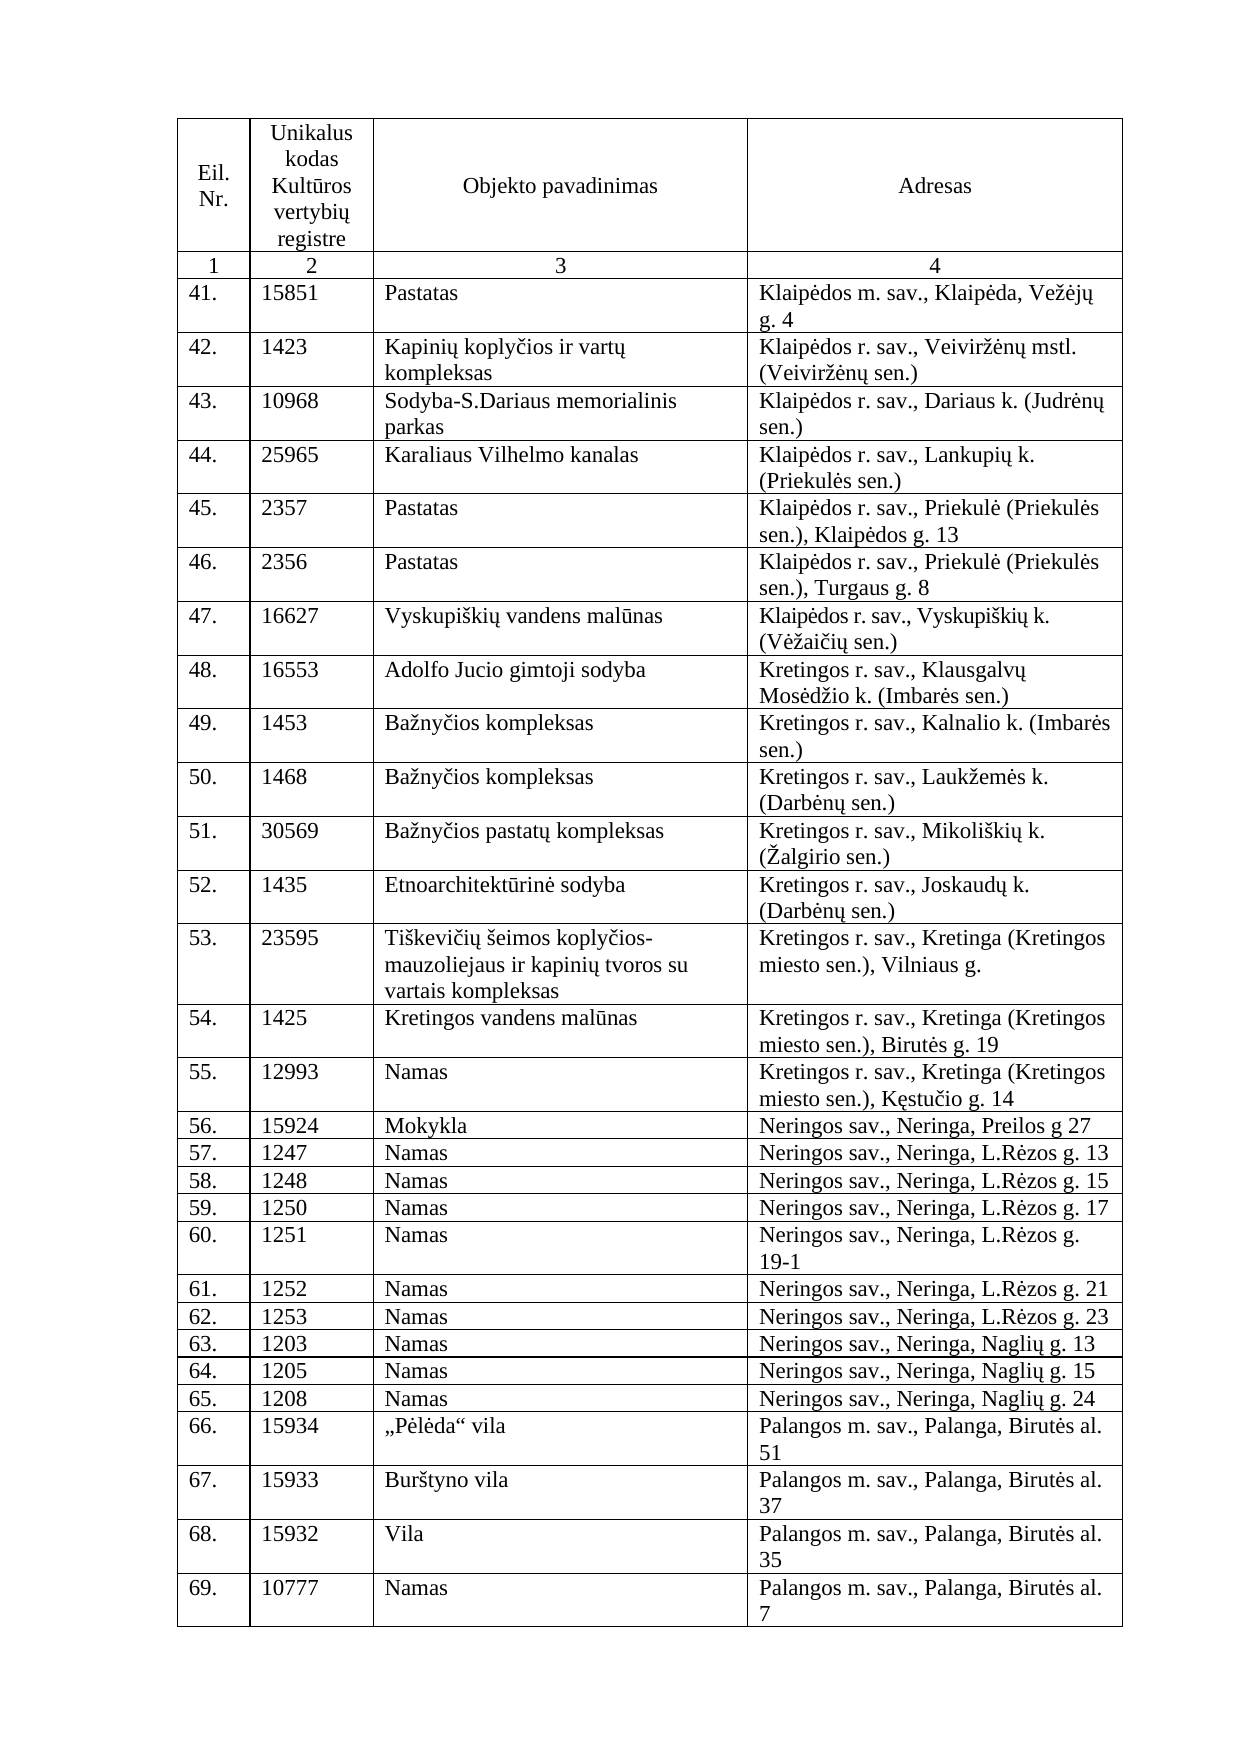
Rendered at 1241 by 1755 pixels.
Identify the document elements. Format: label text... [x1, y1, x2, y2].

table_cell 57. [178, 1139, 249, 1166]
table_cell Pastatas [374, 548, 747, 601]
table_cell 50. [178, 763, 249, 816]
table_cell 58. [178, 1167, 249, 1193]
table_cell 68. [178, 1520, 249, 1572]
table_cell Kretingos r. sav., Kretinga (Kretingos miesto sen.), Kęstučio g. 14 [748, 1058, 1122, 1111]
table_cell 45. [178, 494, 249, 547]
table_cell Palangos m. sav., Palanga, Birutės al. 37 [748, 1466, 1122, 1519]
table_cell Neringos sav., Neringa, Naglių g. 13 [748, 1330, 1122, 1356]
table_cell 1435 [251, 871, 373, 923]
table_cell Neringos sav., Neringa, L.Rėzos g. 17 [748, 1194, 1122, 1221]
table_cell Kretingos r. sav., Kretinga (Kretingos miesto sen.), Vilniaus g. [748, 924, 1122, 1003]
table_cell Tiškevičių šeimos koplyčios- mauzoliejaus ir kapinių tvoros su vartais kompleksas [374, 924, 747, 1003]
table_cell Namas [374, 1222, 747, 1274]
table_cell 1208 [251, 1385, 373, 1411]
table_cell 1250 [251, 1194, 373, 1221]
table_cell Burštyno vila [374, 1466, 747, 1519]
table_cell Palangos m. sav., Palanga, Birutės al. 7 [748, 1574, 1122, 1626]
table_cell 1248 [251, 1167, 373, 1193]
table_cell 2 [251, 252, 373, 278]
table_cell 2356 [251, 548, 373, 601]
table_cell Neringos sav., Neringa, L.Rėzos g. 21 [748, 1275, 1122, 1302]
table_cell 10968 [251, 387, 373, 439]
table_cell Kretingos vandens malūnas [374, 1005, 747, 1057]
table_cell 65. [178, 1385, 249, 1411]
table_cell 55. [178, 1058, 249, 1111]
table_cell 69. [178, 1574, 249, 1626]
table_cell Adolfo Jucio gimtoji sodyba [374, 656, 747, 708]
table_cell 12993 [251, 1058, 373, 1111]
table_cell Neringos sav., Neringa, L.Rėzos g. 15 [748, 1167, 1122, 1193]
table_cell Kretingos r. sav., Joskaudų k. (Darbėnų sen.) [748, 871, 1122, 923]
table_cell Kretingos r. sav., Laukžemės k. (Darbėnų sen.) [748, 763, 1122, 816]
table_cell Namas [374, 1574, 747, 1626]
table_cell Namas [374, 1058, 747, 1111]
table_cell 59. [178, 1194, 249, 1221]
table_cell Namas [374, 1139, 747, 1166]
table_cell 15933 [251, 1466, 373, 1519]
table_cell „Pėlėda“ vila [374, 1412, 747, 1465]
table_cell 43. [178, 387, 249, 439]
table_cell Namas [374, 1194, 747, 1221]
table_cell Kretingos r. sav., Klausgalvų Mosėdžio k. (Imbarės sen.) [748, 656, 1122, 708]
table_cell 63. [178, 1330, 249, 1356]
table_cell Mokykla [374, 1112, 747, 1138]
table_cell Vila [374, 1520, 747, 1572]
table_cell 23595 [251, 924, 373, 1003]
table_cell 2357 [251, 494, 373, 547]
table_cell 48. [178, 656, 249, 708]
table_cell 42. [178, 333, 249, 386]
table_cell Vyskupiškių vandens malūnas [374, 602, 747, 654]
table_cell Neringos sav., Neringa, L.Rėzos g. 23 [748, 1303, 1122, 1329]
table_cell Klaipėdos r. sav., Veiviržėnų mstl. (Veiviržėnų sen.) [748, 333, 1122, 386]
table_cell Kretingos r. sav., Kretinga (Kretingos miesto sen.), Birutės g. 19 [748, 1005, 1122, 1057]
table_cell 49. [178, 709, 249, 762]
table_cell Kretingos r. sav., Mikoliškių k. (Žalgirio sen.) [748, 817, 1122, 869]
table_cell Namas [374, 1275, 747, 1302]
table_cell 1251 [251, 1222, 373, 1274]
table_cell Bažnyčios kompleksas [374, 709, 747, 762]
table_cell Klaipėdos m. sav., Klaipėda, Vežėjų g. 4 [748, 279, 1122, 332]
table_cell 52. [178, 871, 249, 923]
table_cell Neringos sav., Neringa, Preilos g 27 [748, 1112, 1122, 1138]
table_cell 67. [178, 1466, 249, 1519]
table_cell Pastatas [374, 279, 747, 332]
table_cell Namas [374, 1330, 747, 1356]
table_cell 1 [178, 252, 249, 278]
table_cell 1468 [251, 763, 373, 816]
table_cell 4 [748, 252, 1122, 278]
table_cell 64. [178, 1358, 249, 1384]
table_cell 1252 [251, 1275, 373, 1302]
table_cell Klaipėdos r. sav., Priekulė (Priekulės sen.), Turgaus g. 8 [748, 548, 1122, 601]
table_cell 15924 [251, 1112, 373, 1138]
table_cell 15851 [251, 279, 373, 332]
table_cell Namas [374, 1385, 747, 1411]
table_cell 46. [178, 548, 249, 601]
table_header Unikalus kodas Kultūros vertybių registre [251, 119, 373, 251]
table_cell Palangos m. sav., Palanga, Birutės al. 51 [748, 1412, 1122, 1465]
table_cell 54. [178, 1005, 249, 1057]
table_header Adresas [748, 119, 1122, 251]
table_cell 25965 [251, 441, 373, 493]
table_cell 60. [178, 1222, 249, 1274]
table_cell Karaliaus Vilhelmo kanalas [374, 441, 747, 493]
table_cell 41. [178, 279, 249, 332]
table_cell 51. [178, 817, 249, 869]
table_cell 1253 [251, 1303, 373, 1329]
table_cell Etnoarchitektūrinė sodyba [374, 871, 747, 923]
table_cell Klaipėdos r. sav., Lankupių k. (Priekulės sen.) [748, 441, 1122, 493]
table_cell 16627 [251, 602, 373, 654]
table_cell 1203 [251, 1330, 373, 1356]
table_cell 1205 [251, 1358, 373, 1384]
table_cell 61. [178, 1275, 249, 1302]
table_cell Kretingos r. sav., Kalnalio k. (Imbarės sen.) [748, 709, 1122, 762]
table_cell Palangos m. sav., Palanga, Birutės al. 35 [748, 1520, 1122, 1572]
table_cell Klaipėdos r. sav., Vyskupiškių k. (Vėžaičių sen.) [748, 602, 1122, 654]
table_cell 56. [178, 1112, 249, 1138]
table_cell Kapinių koplyčios ir vartų kompleksas [374, 333, 747, 386]
table_header Eil. Nr. [178, 119, 249, 251]
table_cell 15934 [251, 1412, 373, 1465]
table_cell Namas [374, 1167, 747, 1193]
table_cell 53. [178, 924, 249, 1003]
table_cell 47. [178, 602, 249, 654]
table_cell Klaipėdos r. sav., Dariaus k. (Judrėnų sen.) [748, 387, 1122, 439]
table_cell Neringos sav., Neringa, Naglių g. 24 [748, 1385, 1122, 1411]
table_cell 1247 [251, 1139, 373, 1166]
table_cell 10777 [251, 1574, 373, 1626]
table_cell Pastatas [374, 494, 747, 547]
table_cell Klaipėdos r. sav., Priekulė (Priekulės sen.), Klaipėdos g. 13 [748, 494, 1122, 547]
table_cell 1453 [251, 709, 373, 762]
table_cell 62. [178, 1303, 249, 1329]
table_cell Namas [374, 1303, 747, 1329]
table_header Objekto pavadinimas [374, 119, 747, 251]
table_cell Neringos sav., Neringa, Naglių g. 15 [748, 1358, 1122, 1384]
table_cell 44. [178, 441, 249, 493]
table_cell 15932 [251, 1520, 373, 1572]
table_cell 3 [374, 252, 747, 278]
table_cell Neringos sav., Neringa, L.Rėzos g. 19-1 [748, 1222, 1122, 1274]
table_cell Bažnyčios kompleksas [374, 763, 747, 816]
table_cell Neringos sav., Neringa, L.Rėzos g. 13 [748, 1139, 1122, 1166]
table_cell Namas [374, 1358, 747, 1384]
table_cell 30569 [251, 817, 373, 869]
table_cell 1423 [251, 333, 373, 386]
table_cell 16553 [251, 656, 373, 708]
table_cell Sodyba-S.Dariaus memorialinis parkas [374, 387, 747, 439]
table_cell 66. [178, 1412, 249, 1465]
table_cell Bažnyčios pastatų kompleksas [374, 817, 747, 869]
table_cell 1425 [251, 1005, 373, 1057]
